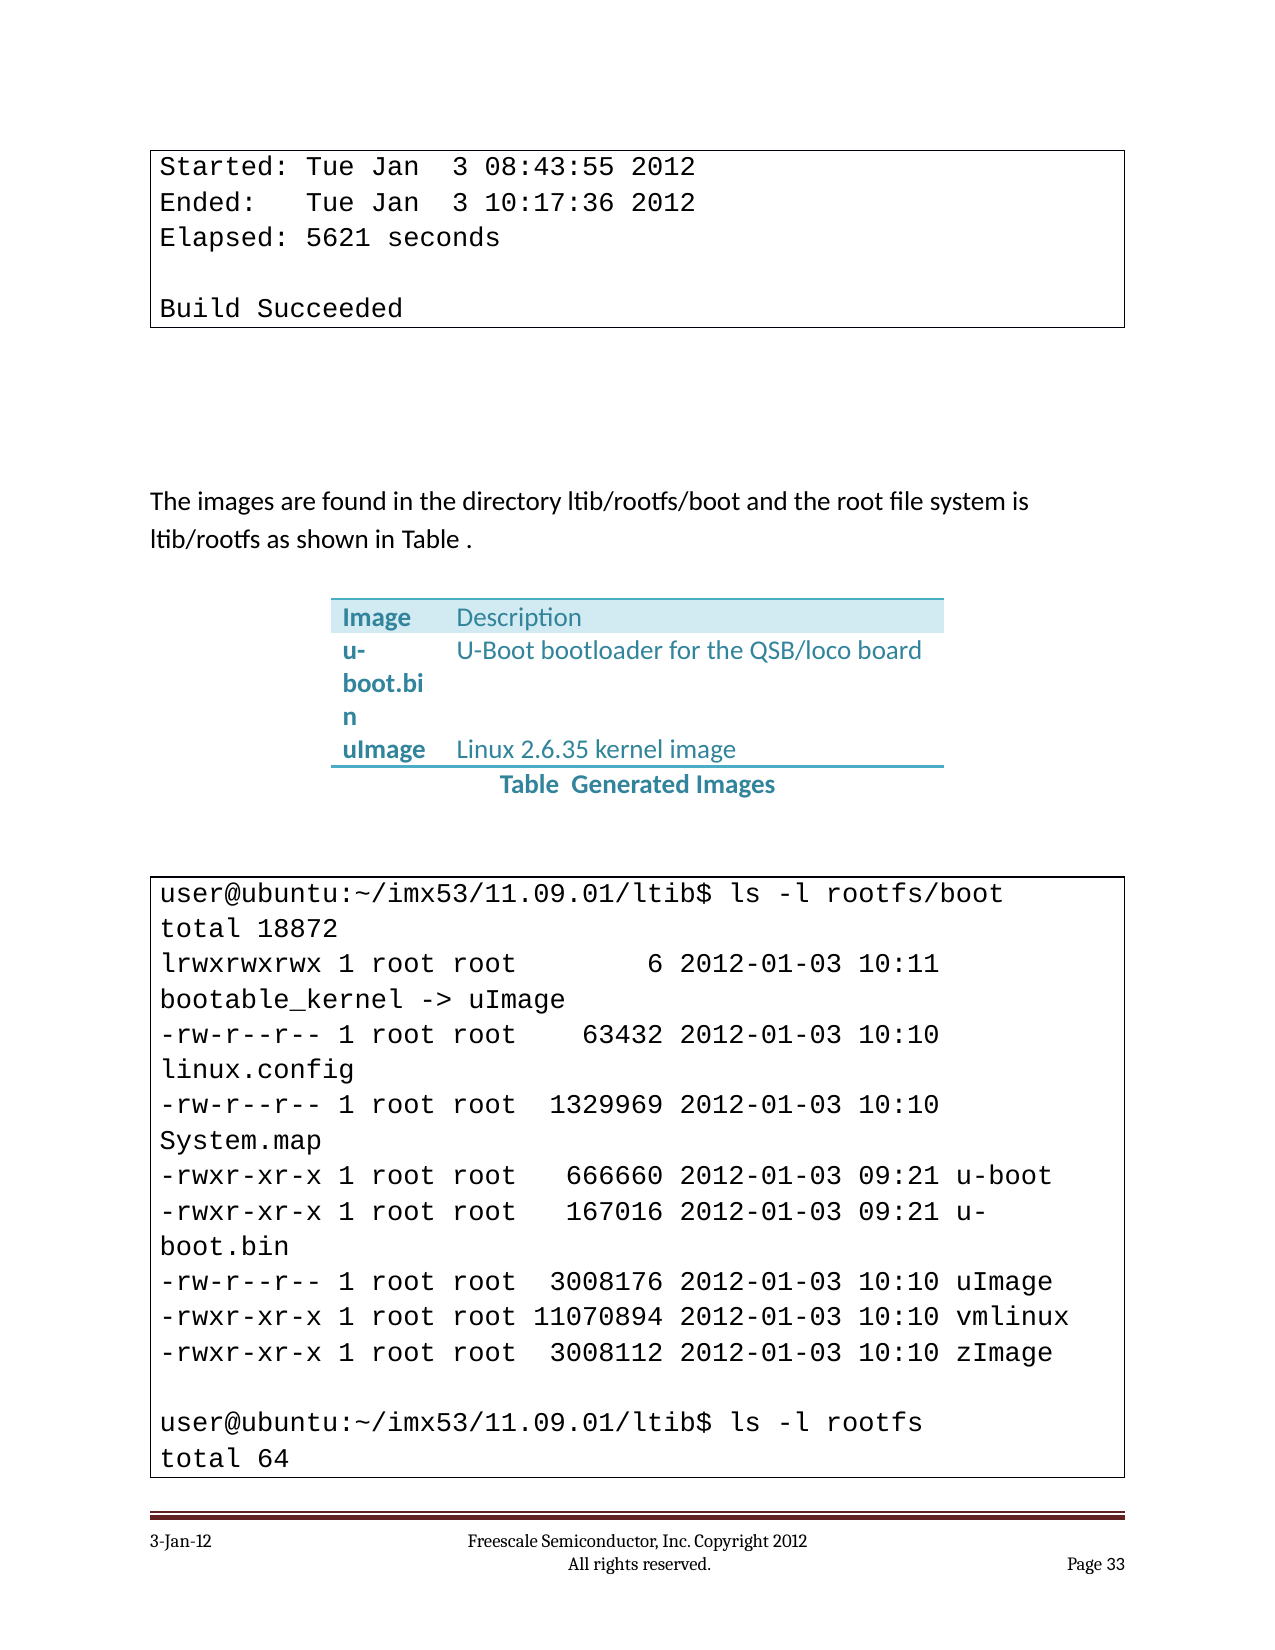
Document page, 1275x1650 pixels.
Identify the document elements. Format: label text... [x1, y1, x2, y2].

text Elapsed: 5621 seconds [151, 221, 1124, 254]
text lrwxrwxrwx 1 root root 6 2012-01-03 10:11 bootable_kernel -> uImage [151, 947, 1124, 1016]
text -rwxr-xr-x 1 root root 3008112 2012-01-03 10:10 zImage [151, 1335, 1124, 1369]
text user@ubuntu:~/imx53/11.09.01/ltib$ ls -l rootfs/boot [151, 878, 1124, 910]
table_cell u-boot.bin [331, 633, 445, 732]
text total 64 [151, 1441, 1124, 1477]
text Ended: Tue Jan 3 10:17:36 2012 [151, 185, 1124, 219]
table_header Image [331, 600, 445, 633]
table_cell U-Boot bootloader for the QSB/loco board [445, 633, 944, 732]
text total 18872 [151, 912, 1124, 946]
text -rwxr-xr-x 1 root root 11070894 2012-01-03 10:10 vmlinux [151, 1300, 1124, 1334]
text -rwxr-xr-x 1 root root 167016 2012-01-03 09:21 u-boot.bin [151, 1194, 1124, 1263]
text Build Succeeded [151, 291, 1124, 327]
text user@ubuntu:~/imx53/11.09.01/ltib$ ls -l rootfs [151, 1406, 1124, 1440]
text -rw-r--r-- 1 root root 1329969 2012-01-03 10:10 System.map [151, 1088, 1124, 1157]
text -rwxr-xr-x 1 root root 666660 2012-01-03 09:21 u-boot [151, 1159, 1124, 1193]
table_cell Linux 2.6.35 kernel image [445, 733, 944, 765]
table_header Description [445, 600, 944, 633]
text Table Generated Images [150, 767, 1125, 801]
text -rw-r--r-- 1 root root 3008176 2012-01-03 10:10 uImage [151, 1265, 1124, 1299]
text -rw-r--r-- 1 root root 63432 2012-01-03 10:10 linux.config [151, 1018, 1124, 1087]
text Started: Tue Jan 3 08:43:55 2012 [151, 151, 1124, 184]
text The images are found in the directory ltib/rootfs/boot and the root file system is ltib/rootfs as shown in Table . [150, 484, 1125, 555]
table_cell uImage [331, 733, 445, 765]
